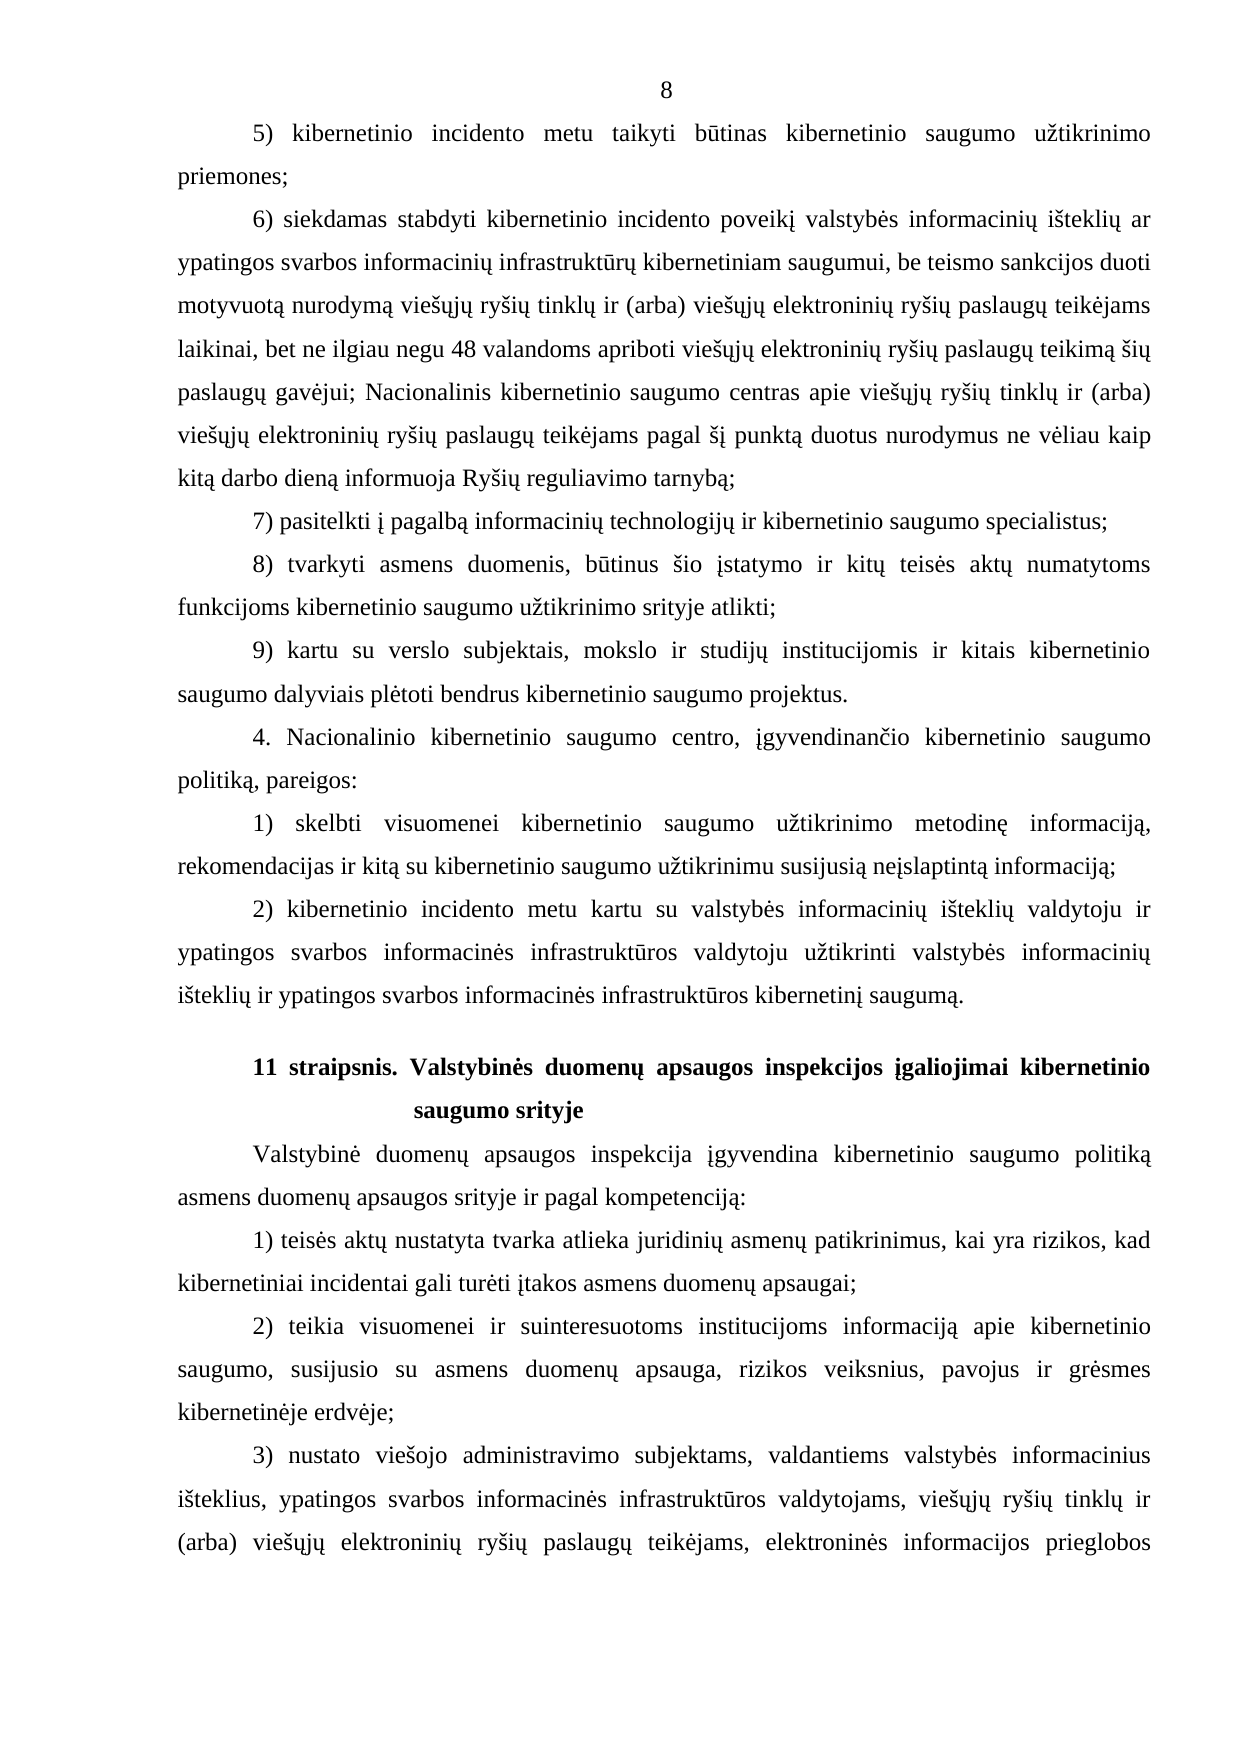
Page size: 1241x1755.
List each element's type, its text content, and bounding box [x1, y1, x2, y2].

text 4. Nacionalinio kibernetinio saugumo centro, įgyvendinančio kibernetinio saugumo politiką, pareigos: [177, 722, 1152, 794]
text 3) nustato viešojo administravimo subjektams, valdantiems valstybės informacinius išteklius, ypatingos svarbos informacinės infrastruktūros valdytojams, viešųjų ryšių tinklų ir (arba) viešųjų elektroninių ryšių paslaugų teikėjams, elektroninės informacijos prieglobos [177, 1441, 1152, 1556]
text 11 straipsnis. Valstybinės duomenų apsaugos inspekcijos įgaliojimai kibernetinio saugumo srityje [252, 1052, 1152, 1124]
text 7) pasitelkti į pagalbą informacinių technologijų ir kibernetinio saugumo specialistus; [177, 506, 1152, 535]
text 1) teisės aktų nustatyta tvarka atlieka juridinių asmenų patikrinimus, kai yra rizikos, kad kibernetiniai incidentai gali turėti įtakos asmens duomenų apsaugai; [177, 1225, 1152, 1297]
text Valstybinė duomenų apsaugos inspekcija įgyvendina kibernetinio saugumo politiką asmens duomenų apsaugos srityje ir pagal kompetenciją: [177, 1139, 1152, 1211]
text 8) tvarkyti asmens duomenis, būtinus šio įstatymo ir kitų teisės aktų numatytoms funkcijoms kibernetinio saugumo užtikrinimo srityje atlikti; [177, 549, 1152, 621]
text 9) kartu su verslo subjektais, mokslo ir studijų institucijomis ir kitais kibernetinio saugumo dalyviais plėtoti bendrus kibernetinio saugumo projektus. [177, 636, 1152, 707]
text 6) siekdamas stabdyti kibernetinio incidento poveikį valstybės informacinių išteklių ar ypatingos svarbos informacinių infrastruktūrų kibernetiniam saugumui, be teismo sankcijos duoti motyvuotą nurodymą viešųjų ryšių tinklų ir (arba) viešųjų elektroninių ryšių paslaugų teikėjams laikinai, bet ne ilgiau negu 48 valandoms apriboti viešųjų elektroninių ryšių paslaugų teikimą šių paslaugų gavėjui; Nacionalinis kibernetinio saugumo centras apie viešųjų ryšių tinklų ir (arba) viešųjų elektroninių ryšių paslaugų teikėjams pagal šį punktą duotus nurodymus ne vėliau kaip kitą darbo dieną informuoja Ryšių reguliavimo tarnybą; [177, 204, 1152, 492]
text 2) kibernetinio incidento metu kartu su valstybės informacinių išteklių valdytoju ir ypatingos svarbos informacinės infrastruktūros valdytoju užtikrinti valstybės informacinių išteklių ir ypatingos svarbos informacinės infrastruktūros kibernetinį saugumą. [177, 894, 1152, 1009]
text 1) skelbti visuomenei kibernetinio saugumo užtikrinimo metodinę informaciją, rekomendacijas ir kitą su kibernetinio saugumo užtikrinimu susijusią neįslaptintą informaciją; [177, 808, 1152, 880]
text 2) teikia visuomenei ir suinteresuotoms institucijoms informaciją apie kibernetinio saugumo, susijusio su asmens duomenų apsauga, rizikos veiksnius, pavojus ir grėsmes kibernetinėje erdvėje; [177, 1311, 1152, 1426]
text 5) kibernetinio incidento metu taikyti būtinas kibernetinio saugumo užtikrinimo priemones; [177, 118, 1152, 190]
